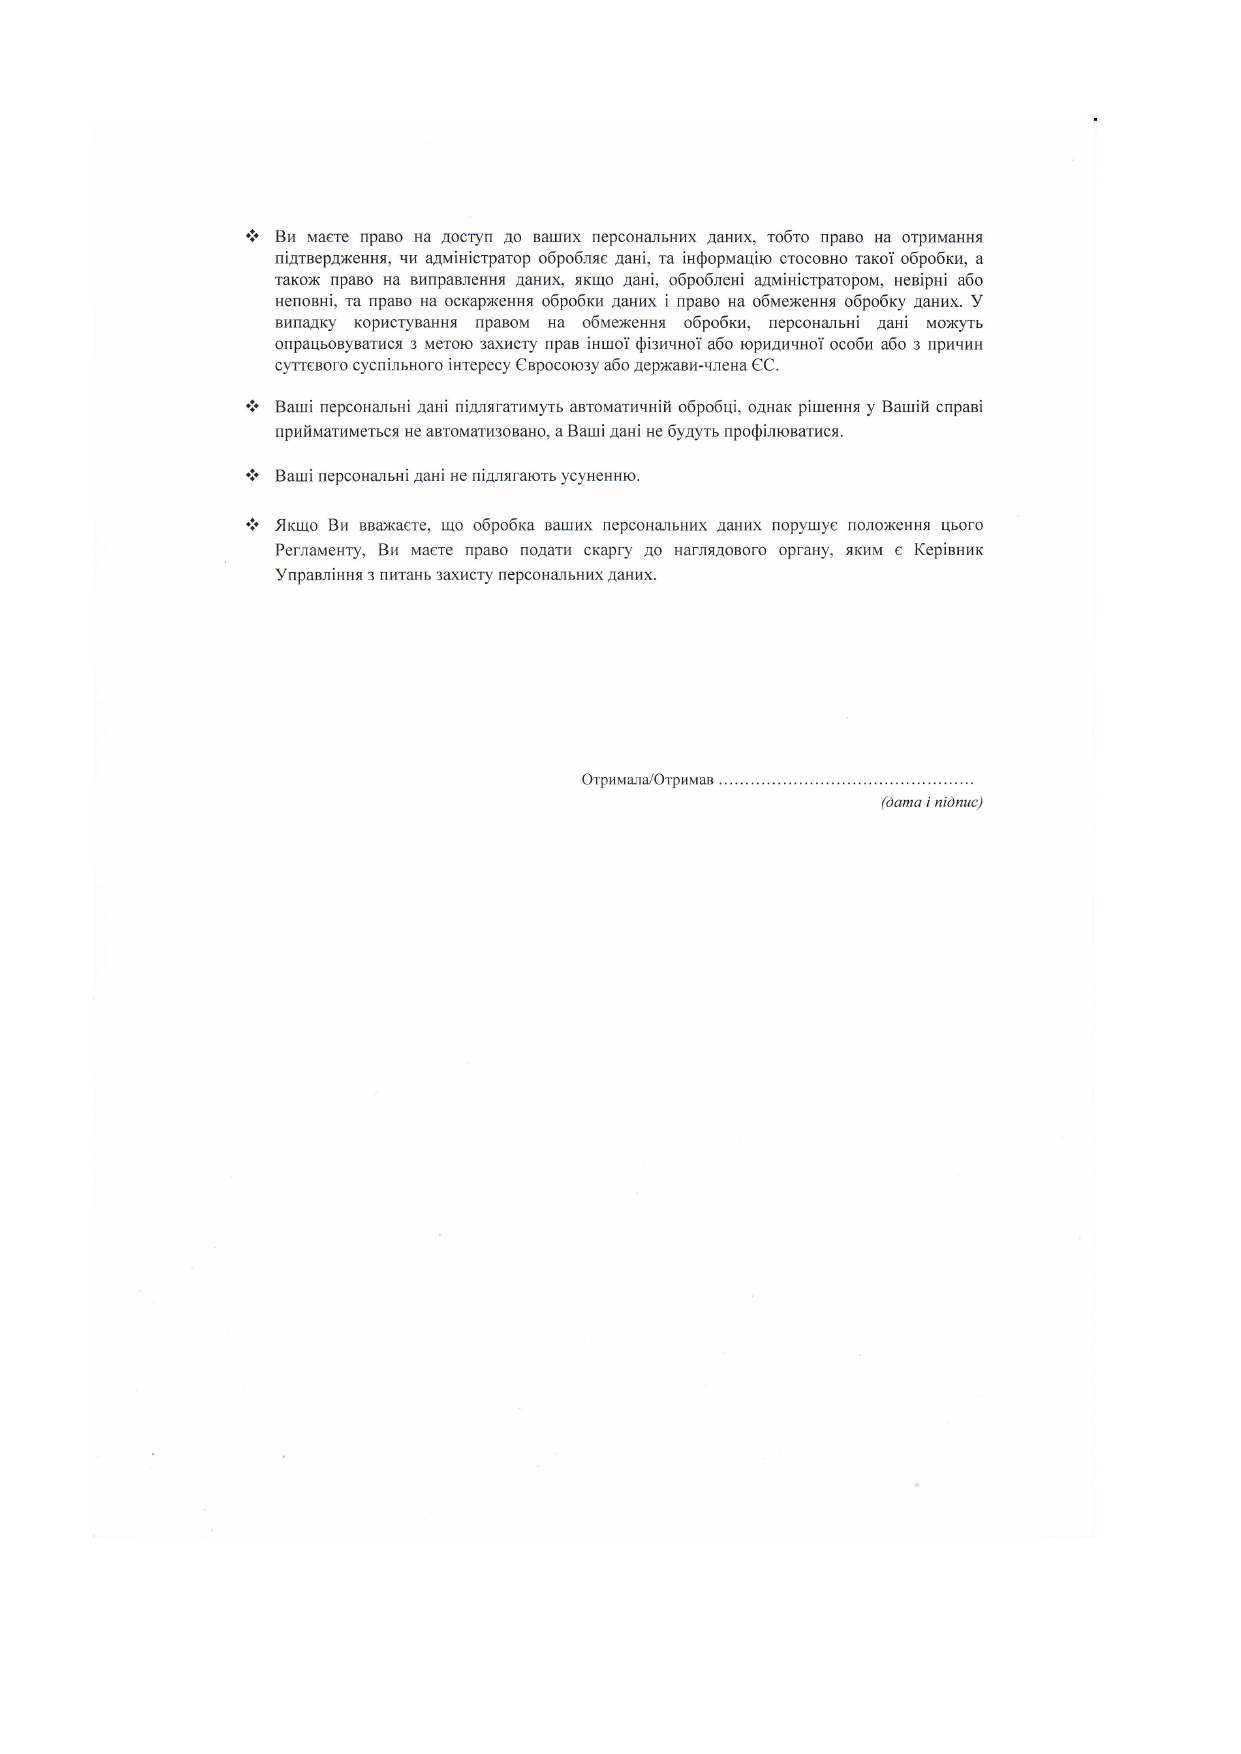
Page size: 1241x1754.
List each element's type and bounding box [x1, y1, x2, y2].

picture [93, 118, 1098, 1538]
